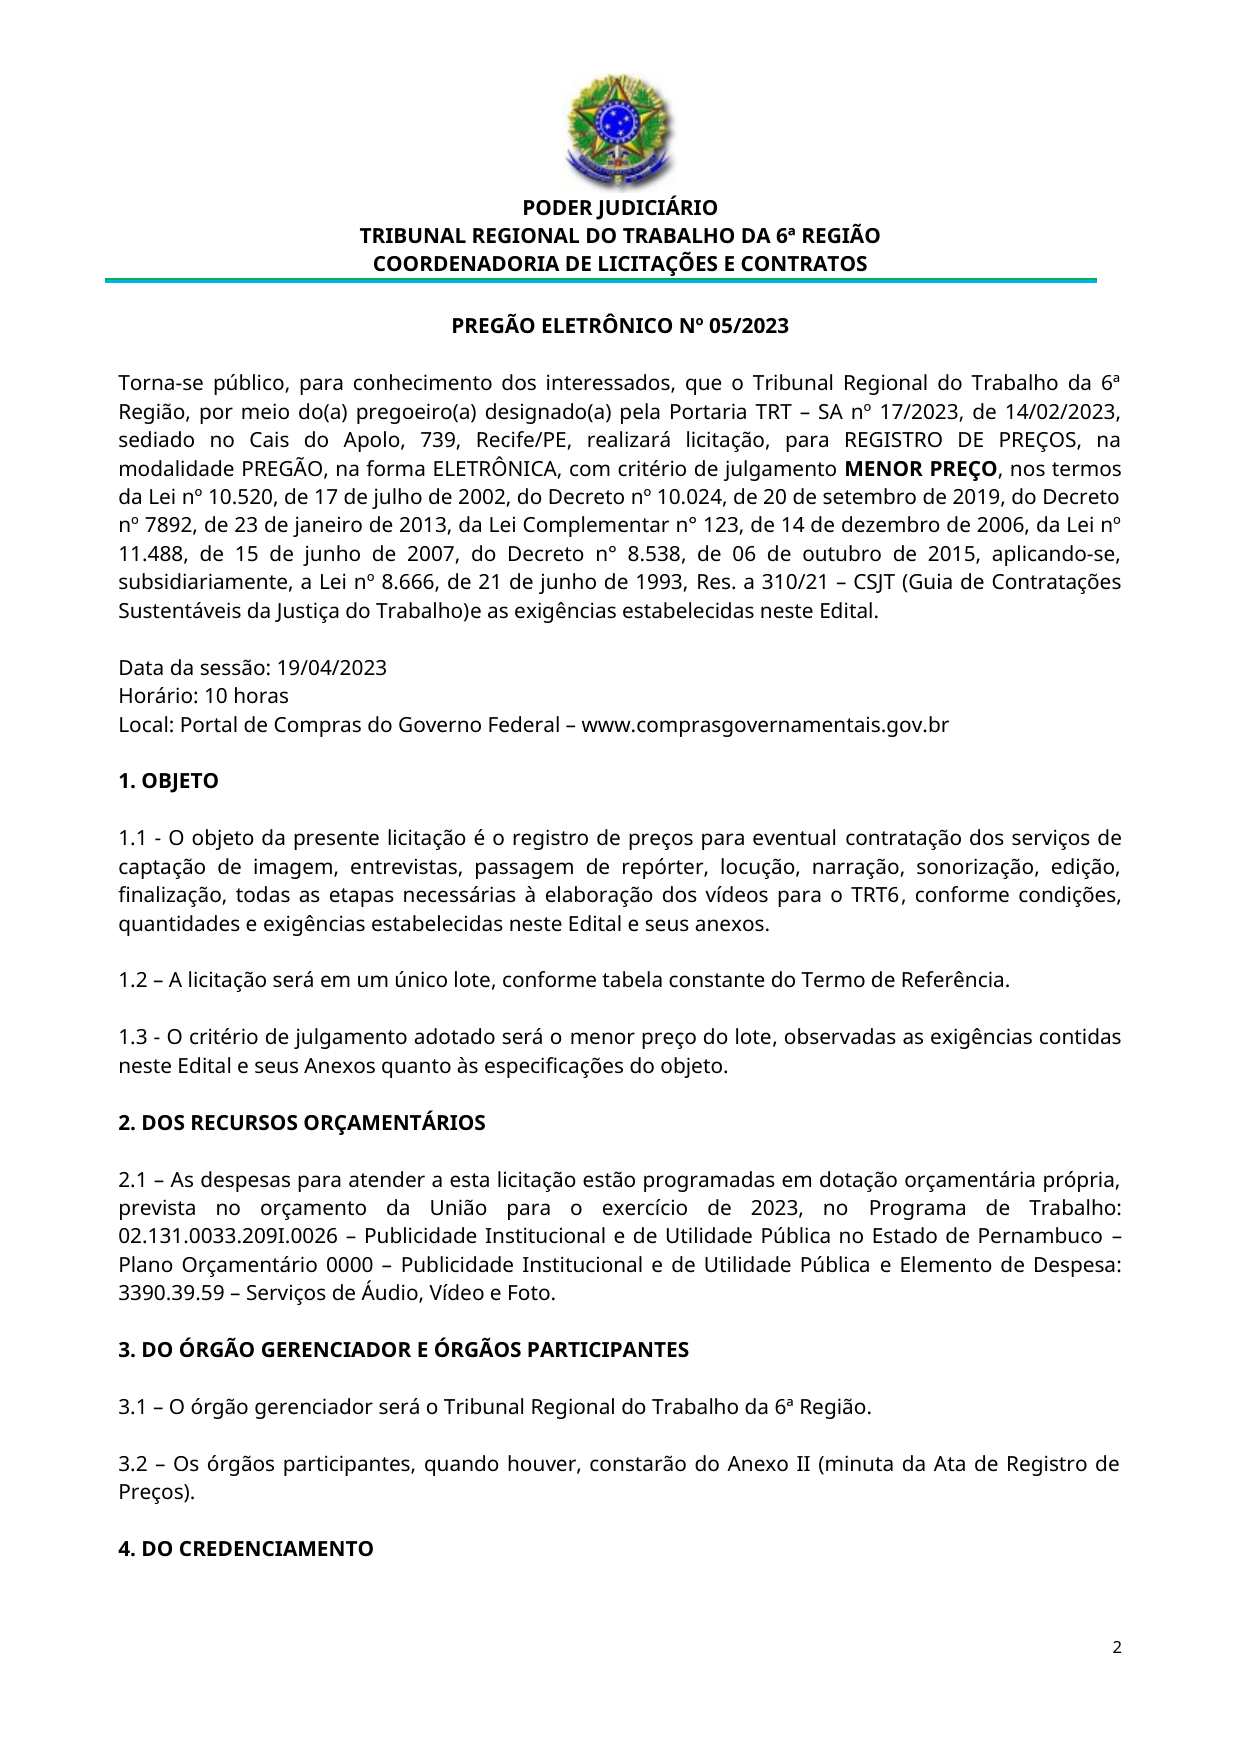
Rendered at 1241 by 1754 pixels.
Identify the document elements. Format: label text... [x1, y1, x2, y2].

text TRIBUNAL REGIONAL DO TRABALHO DA 6ª REGIÃO [118, 221, 1122, 249]
text PODER JUDICIÁRIO [118, 193, 1122, 221]
text Horário: 10 horas [118, 681, 1122, 710]
text 1.2 – A licitação será em um único lote, conforme tabela constante do Termo de Referência. [118, 966, 1122, 994]
text 2.1 – As despesas para atender a esta licitação estão programadas em dotação orçamentária própria, prevista no orçamento da União para o exercício de 2023, no Programa de Trabalho: 02.131.0033.209I.0026 – Publicidade Institucional e de Utilidade Pública no Estado de Pernambuco – Plano Orçamentário 0000 – Publicidade Institucional e de Utilidade Pública e Elemento de Despesa: 3390.39.59 – Serviços de Áudio, Vídeo e Foto. [118, 1165, 1122, 1307]
text 3.2 – Os órgãos participantes, quando houver, constarão do Anexo II (minuta da Ata de Registro de Preços). [118, 1449, 1122, 1506]
text COORDENADORIA DE LICITAÇÕES E CONTRATOS [118, 249, 1122, 278]
text 1. OBJETO [118, 767, 1122, 795]
text 4. DO CREDENCIAMENTO [118, 1534, 1122, 1563]
text 1.1 - O objeto da presente licitação é o registro de preços para eventual contratação dos serviços de captação de imagem, entrevistas, passagem de repórter, locução, narração, sonorização, edição, finalização, todas as etapas necessárias à elaboração dos vídeos para o TRT6, conforme condições, quantidades e exigências estabelecidas neste Edital e seus anexos. [118, 823, 1122, 937]
text PREGÃO ELETRÔNICO Nº 05/2023 [118, 312, 1122, 340]
text Local: Portal de Compras do Governo Federal – www.comprasgovernamentais.gov.br [118, 710, 1122, 738]
text 2. DOS RECURSOS ORÇAMENTÁRIOS [118, 1108, 1122, 1136]
text 1.3 - O critério de julgamento adotado será o menor preço do lote, observadas as exigências contidas neste Edital e seus Anexos quanto às especificações do objeto. [118, 1022, 1122, 1079]
text 3. DO ÓRGÃO GERENCIADOR E ÓRGÃOS PARTICIPANTES [118, 1335, 1122, 1364]
text Data da sessão: 19/04/2023 [118, 653, 1122, 681]
text 3.1 – O órgão gerenciador será o Tribunal Regional do Trabalho da 6ª Região. [118, 1392, 1122, 1421]
text Torna-se público, para conhecimento dos interessados, que o Tribunal Regional do Trabalho da 6ª Região, por meio do(a) pregoeiro(a) designado(a) pela Portaria TRT – SA nº 17/2023, de 14/02/2023, sediado no Cais do Apolo, 739, Recife/PE, realizará licitação, para REGISTRO DE PREÇOS, na modalidade PREGÃO, na forma ELETRÔNICA, com critério de julgamento MENOR PREÇO, nos termos da Lei nº 10.520, de 17 de julho de 2002, do Decreto nº 10.024, de 20 de setembro de 2019, do Decreto nº 7892, de 23 de janeiro de 2013, da Lei Complementar n° 123, de 14 de dezembro de 2006, da Lei nº 11.488, de 15 de junho de 2007, do Decreto n° 8.538, de 06 de outubro de 2015, aplicando-se, subsidiariamente, a Lei nº 8.666, de 21 de junho de 1993, Res. a 310/21 – CSJT (Guia de Contratações Sustentáveis da Justiça do Trabalho)e as exigências estabelecidas neste Edital. [118, 368, 1122, 624]
